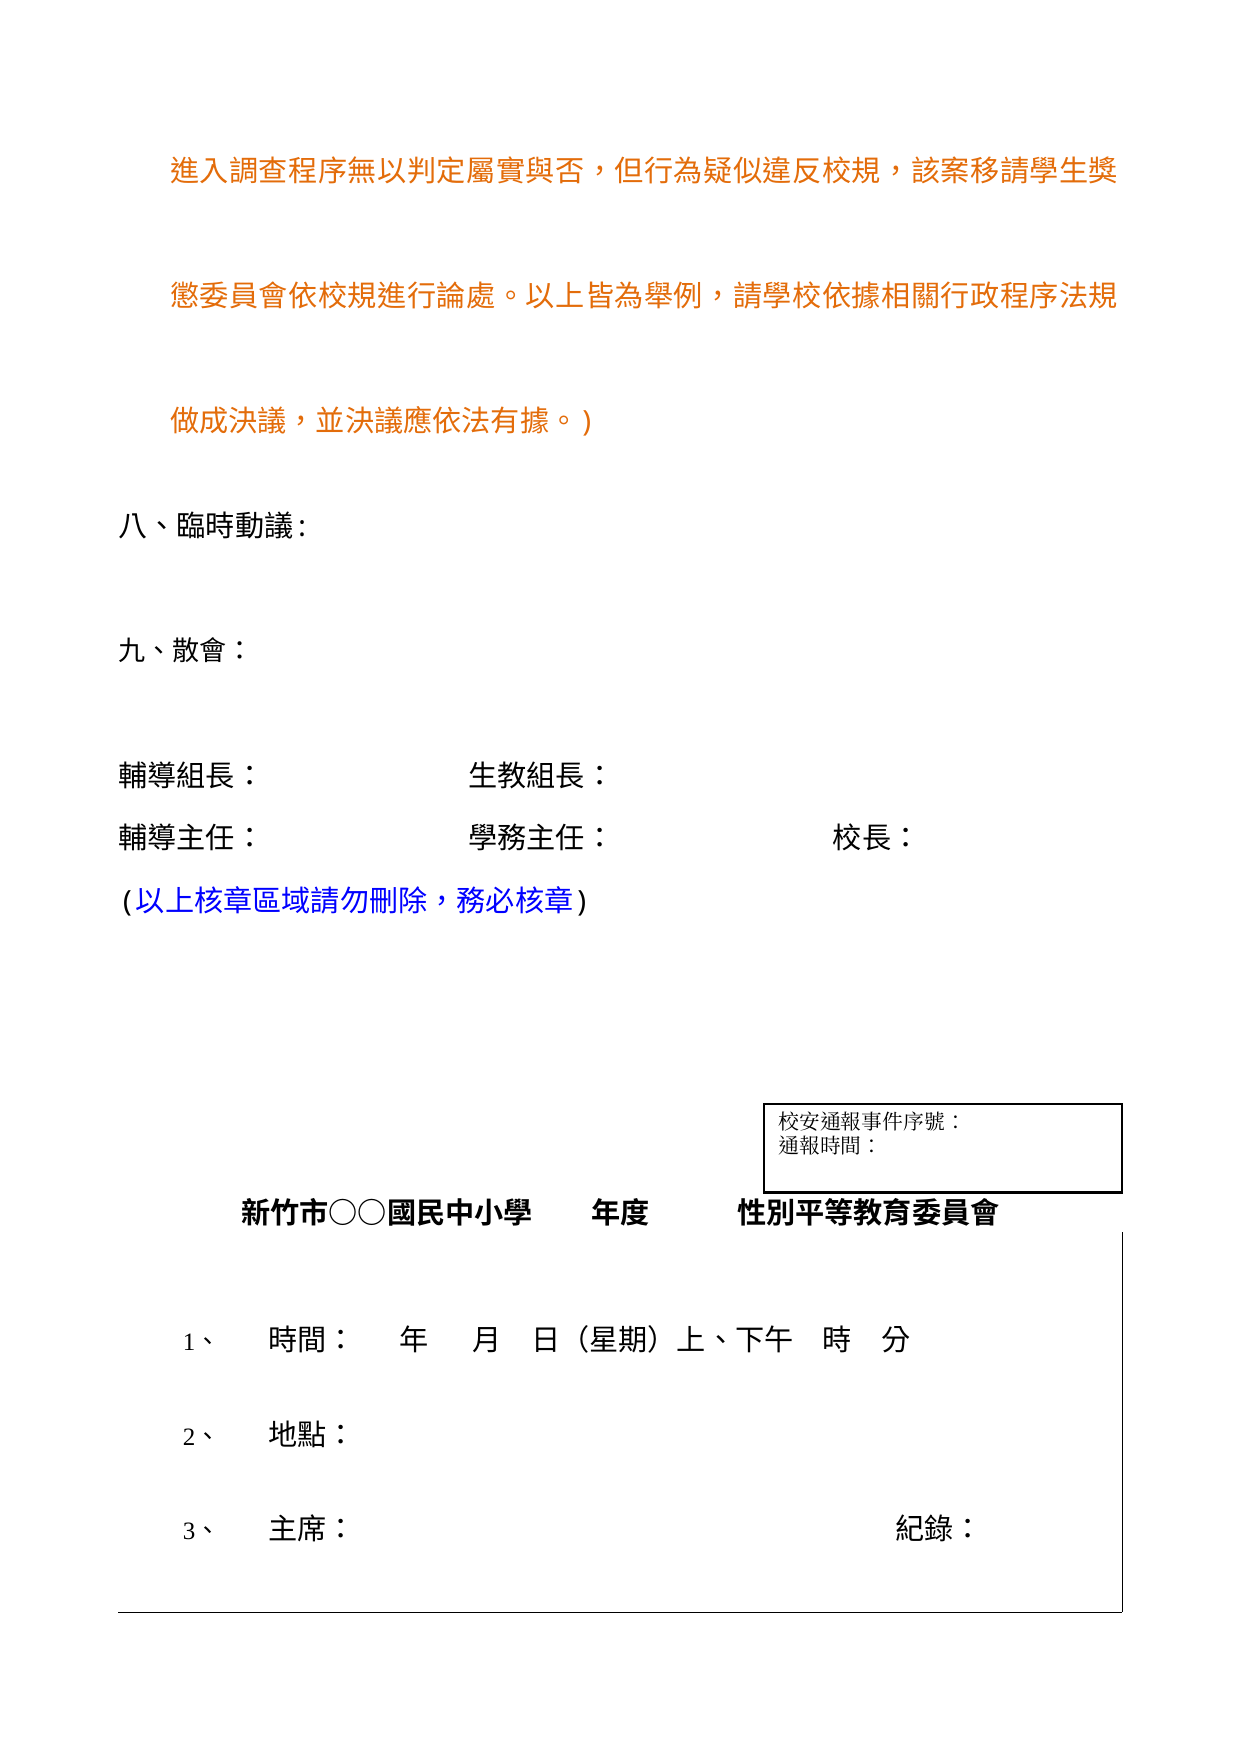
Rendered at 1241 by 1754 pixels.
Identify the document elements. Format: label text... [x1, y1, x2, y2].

text (以上核章區域請勿刪除，務必核章) [118, 857, 1122, 919]
text 輔導組長： 生教組長： [118, 732, 1122, 794]
list 時間： 年 月 日（星期）上、下午 時 分 [118, 1232, 1122, 1326]
list 主席： 紀錄： [118, 1420, 1122, 1612]
text 輔導主任： 學務主任： 校長： [118, 794, 1122, 857]
list 地點： [279, 1331, 290, 1340]
text 八、臨時動議: [118, 482, 1122, 544]
text 九、散會： [118, 607, 1122, 669]
text 新竹市○○國民中小學 年度 性別平等教育委員會 [118, 1169, 1122, 1232]
list 地點： [833, 1331, 844, 1340]
list 進入調查程序無以判定屬實與否，但行為疑似違反校規，該案移請學生獎懲委員會依校規進行論處。以上皆為舉例，請學校依據相關行政程序法規做成決議，並決議應依法有據。) [170, 127, 1122, 439]
list 地點： [118, 1326, 1122, 1420]
